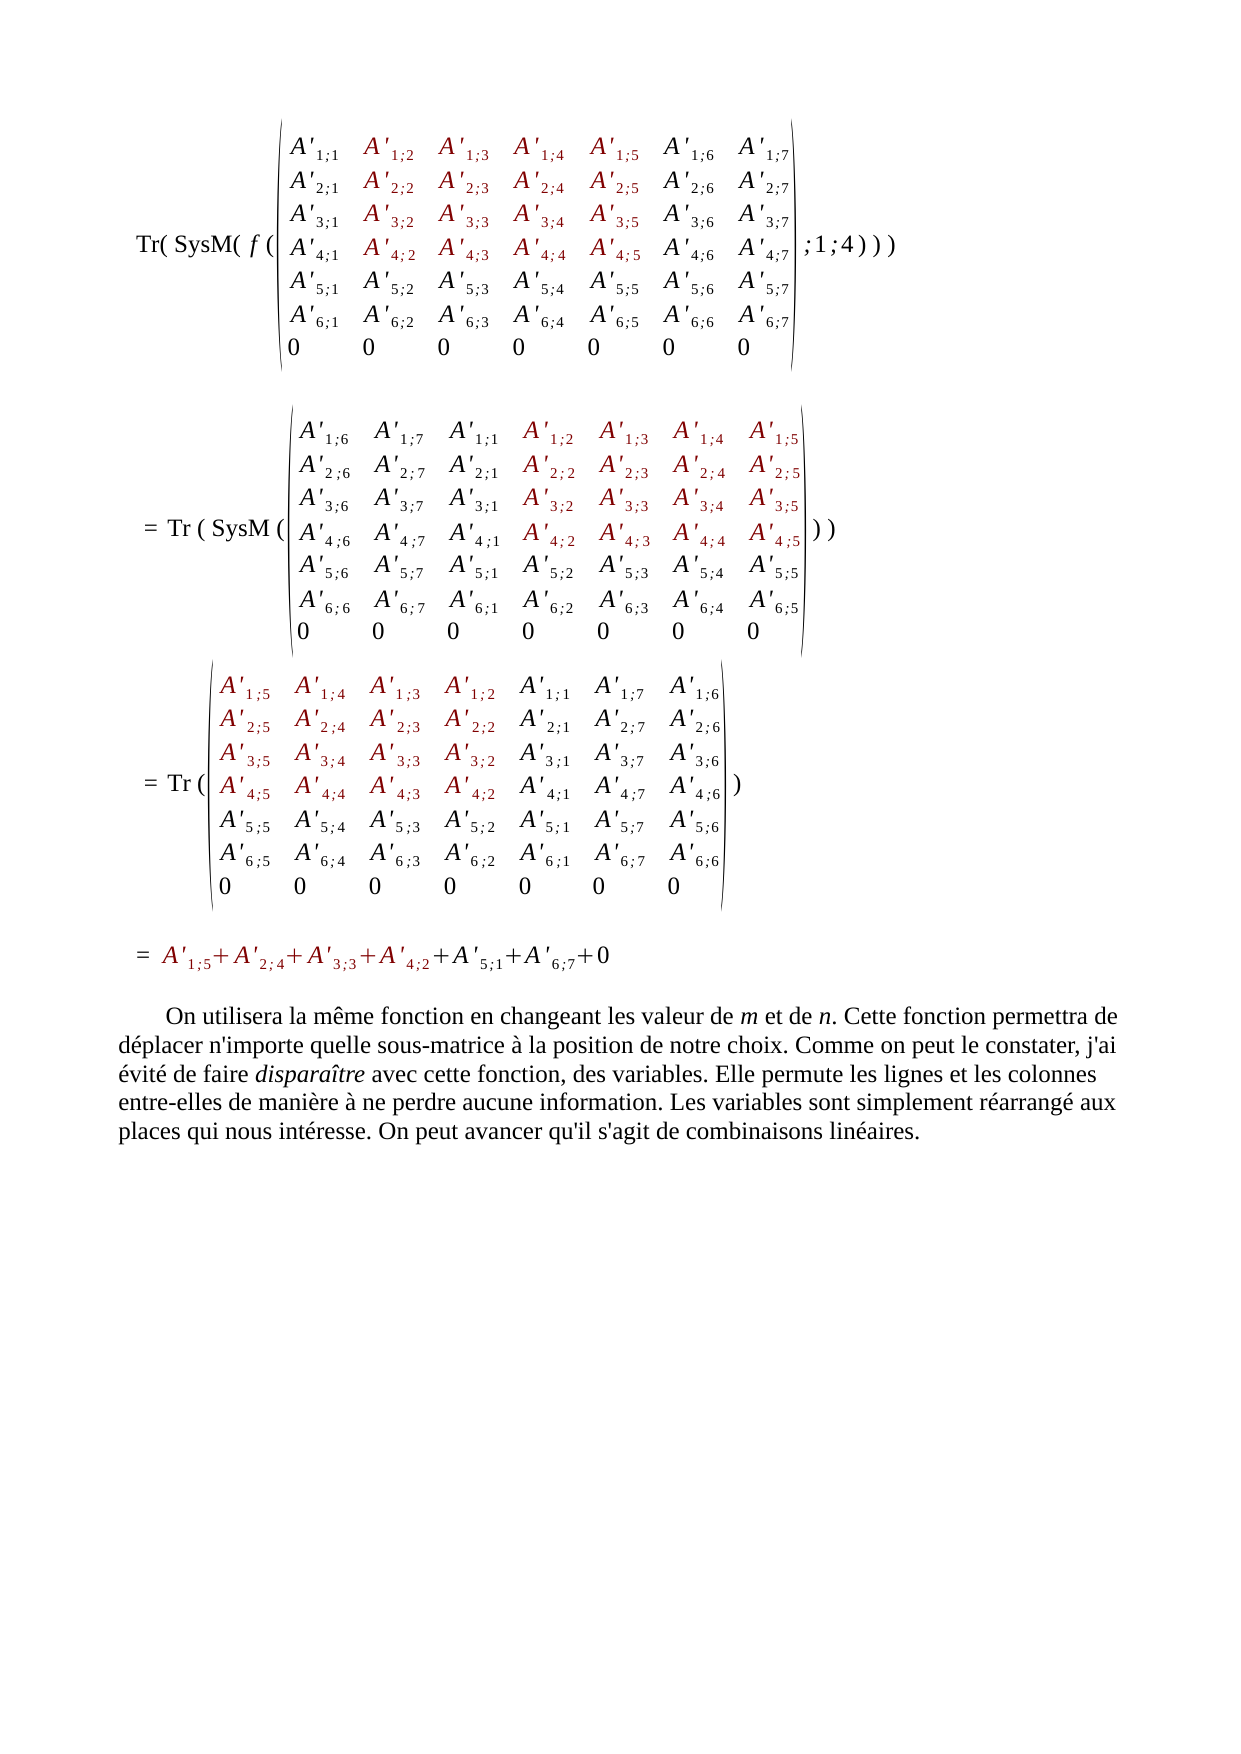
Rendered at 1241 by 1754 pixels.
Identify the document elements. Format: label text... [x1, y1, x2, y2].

text On utilisera la même fonction en changeant les valeur de m et de n. Cette fonction permettra de déplacer n'importe quelle sous-matrice à la position de notre choix. Comme on peut le constater, j'ai évité de faire disparaître avec cette fonction, des variables. Elle permute les lignes et les colonnes entre-elles de manière à ne perdre aucune information. Les variables sont simplement réarrangé aux places qui nous intéresse. On peut avancer qu'il s'agit de combinaisons linéaires. [118, 1001, 1122, 1145]
